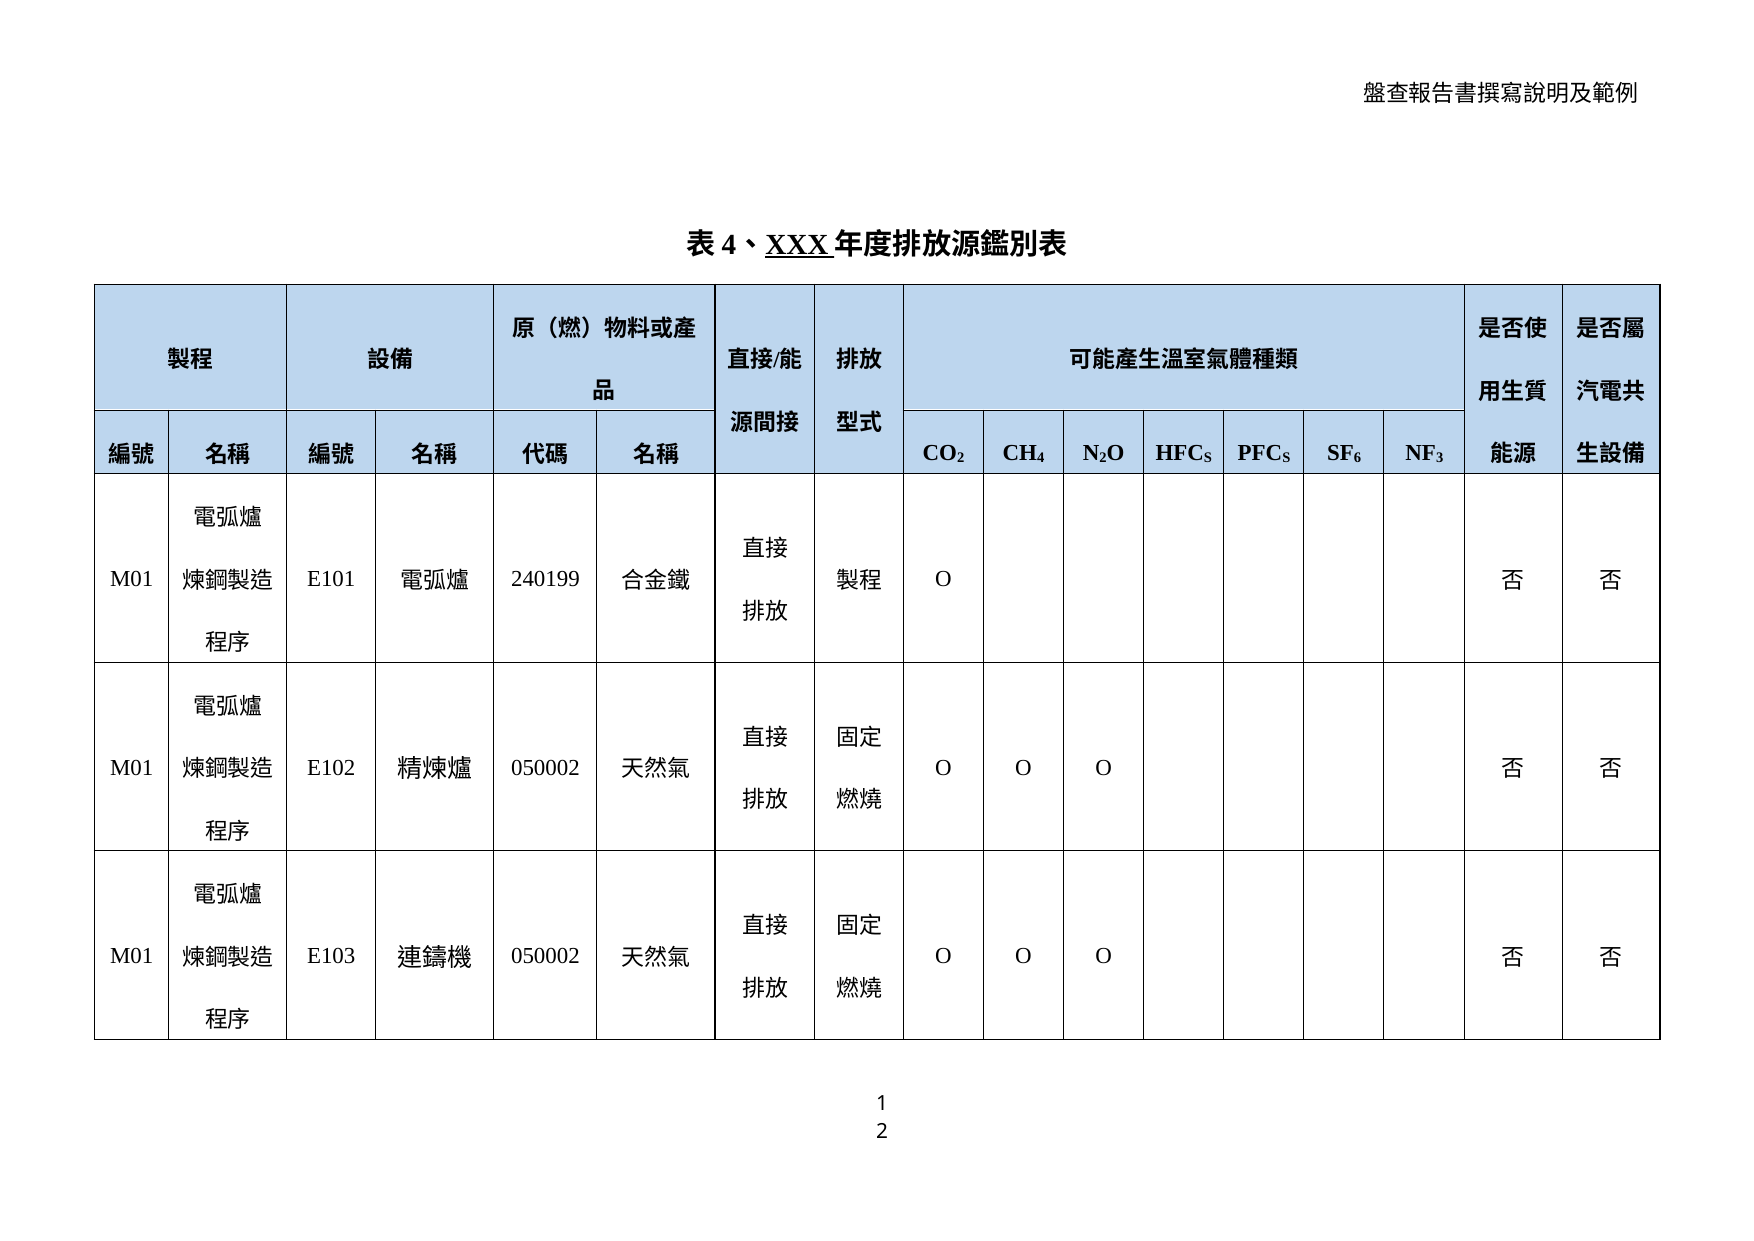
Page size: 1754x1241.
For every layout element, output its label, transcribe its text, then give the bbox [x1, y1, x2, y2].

table_cell O [984, 851, 1063, 1039]
table_cell HFCS [1144, 411, 1223, 473]
table_header 直接/能源間接 [716, 285, 814, 473]
table_cell [1384, 851, 1464, 1039]
table_cell SF6 [1304, 411, 1383, 473]
table_header 是否屬汽電共生設備 [1563, 285, 1659, 473]
table_cell 名稱 [376, 411, 493, 473]
table_cell 否 [1465, 474, 1562, 662]
table_cell [1384, 474, 1464, 662]
table_cell [1304, 474, 1383, 662]
table_cell [1224, 851, 1303, 1039]
table_cell 否 [1563, 851, 1659, 1039]
table_cell [1304, 663, 1383, 850]
table_cell O [904, 474, 983, 662]
table_cell [1144, 851, 1223, 1039]
table_cell 050002 [494, 851, 596, 1039]
table_cell 合金鐵 [597, 474, 714, 662]
table_cell 否 [1563, 474, 1659, 662]
table_cell PFCS [1224, 411, 1303, 473]
table_cell 直接 排放 [716, 474, 814, 662]
table_cell 代碼 [494, 411, 596, 473]
table_cell O [984, 663, 1063, 850]
table_cell 固定燃燒 [815, 663, 903, 850]
table_cell M01 [95, 663, 168, 850]
table_cell 編號 [287, 411, 375, 473]
table_cell [1224, 474, 1303, 662]
table_cell E103 [287, 851, 375, 1039]
table_cell O [1064, 851, 1143, 1039]
table_cell 電弧爐 煉鋼製造程序 [169, 851, 286, 1039]
table_cell [1384, 663, 1464, 850]
table_cell [984, 474, 1063, 662]
table_cell 製程 [815, 474, 903, 662]
table_cell 電弧爐 煉鋼製造程序 [169, 663, 286, 850]
table_header 可能產生溫室氣體種類 [904, 285, 1464, 409]
table_cell 否 [1465, 663, 1562, 850]
table_cell 天然氣 [597, 851, 714, 1039]
table_cell 電弧爐 [376, 474, 493, 662]
table_cell 名稱 [169, 411, 286, 473]
table_cell 240199 [494, 474, 596, 662]
table_cell 否 [1563, 663, 1659, 850]
table_header 原（燃）物料或產品 [494, 285, 714, 409]
table_cell [1144, 474, 1223, 662]
table_cell NF3 [1384, 411, 1464, 473]
table_cell 否 [1465, 851, 1562, 1039]
table_cell M01 [95, 851, 168, 1039]
table_cell 編號 [95, 411, 168, 473]
table_cell O [1064, 663, 1143, 850]
table_cell N2O [1064, 411, 1143, 473]
table_cell O [904, 851, 983, 1039]
table_cell 直接 排放 [716, 851, 814, 1039]
table_cell CH4 [984, 411, 1063, 473]
table_header 設備 [287, 285, 493, 409]
table_cell [1144, 663, 1223, 850]
table_cell E101 [287, 474, 375, 662]
table_cell [1064, 474, 1143, 662]
table_cell E102 [287, 663, 375, 850]
table_cell 固定燃燒 [815, 851, 903, 1039]
table_cell 連鑄機 [376, 851, 493, 1039]
table_cell [1304, 851, 1383, 1039]
table_cell [1224, 663, 1303, 850]
table_cell 名稱 [597, 411, 714, 473]
text 表4、XXX年度排放源鑑別表 [150, 200, 1604, 262]
table_header 排放型式 [815, 285, 903, 473]
table_cell CO2 [904, 411, 983, 473]
table_cell 050002 [494, 663, 596, 850]
table_cell 天然氣 [597, 663, 714, 850]
table_cell 精煉爐 [376, 663, 493, 850]
table_header 製程 [95, 285, 286, 409]
table_cell M01 [95, 474, 168, 662]
table_cell 電弧爐 煉鋼製造程序 [169, 474, 286, 662]
table_header 是否使用生質能源 [1465, 285, 1562, 473]
table_cell 直接 排放 [716, 663, 814, 850]
table_cell O [904, 663, 983, 850]
